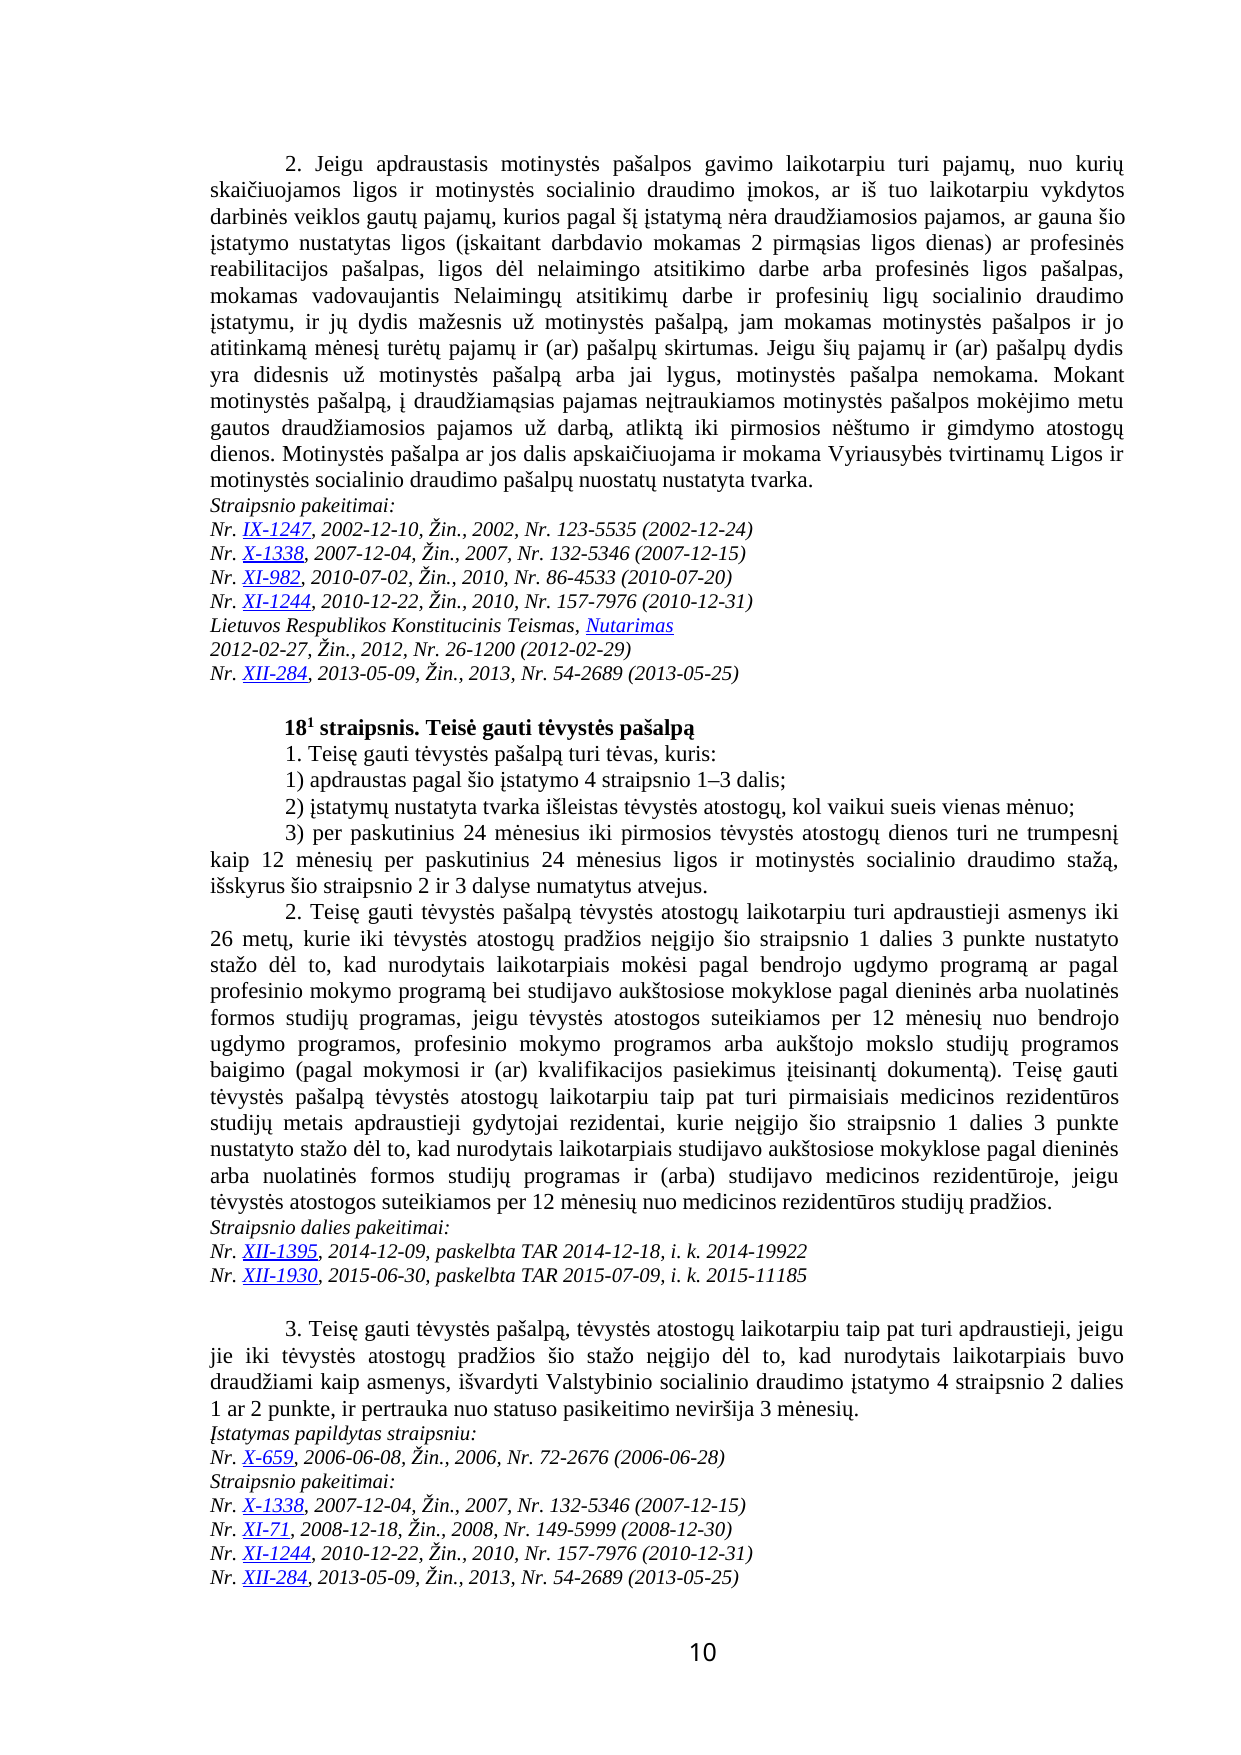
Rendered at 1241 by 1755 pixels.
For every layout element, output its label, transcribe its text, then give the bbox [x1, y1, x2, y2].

text 2) įstatymų nustatyta tvarka išleistas tėvystės atostogų, kol vaikui sueis vienas mėnuo; [210, 793, 1126, 819]
text Nr. XI-1244, 2010-12-22, Žin., 2010, Nr. 157-7976 (2010-12-31) [210, 1541, 1120, 1565]
text Nr. XI-71, 2008-12-18, Žin., 2008, Nr. 149-5999 (2008-12-30) [210, 1517, 1126, 1541]
text Nr. XII-1395, 2014-12-09, paskelbta TAR 2014-12-18, i. k. 2014-19922 [210, 1239, 1120, 1263]
text 181 straipsnis. Teisė gauti tėvystės pašalpą [210, 714, 1126, 740]
text 2. Jeigu apdraustasis motinystės pašalpos gavimo laikotarpiu turi pajamų, nuo kurių skaičiuojamos ligos ir motinystės socialinio draudimo įmokos, ar iš tuo laikotarpiu vykdytos darbinės veiklos gautų pajamų, kurios pagal šį įstatymą nėra draudžiamosios pajamos, ar gauna šio įstatymo nustatytas ligos (įskaitant darbdavio mokamas 2 pirmąsias ligos dienas) ar profesinės reabilitacijos pašalpas, ligos dėl nelaimingo atsitikimo darbe arba profesinės ligos pašalpas, mokamas vadovaujantis Nelaimingų atsitikimų darbe ir profesinių ligų socialinio draudimo įstatymu, ir jų dydis mažesnis už motinystės pašalpą, jam mokamas motinystės pašalpos ir jo atitinkamą mėnesį turėtų pajamų ir (ar) pašalpų skirtumas. Jeigu šių pajamų ir (ar) pašalpų dydis yra didesnis už motinystės pašalpą arba jai lygus, motinystės pašalpa nemokama. Mokant motinystės pašalpą, į draudžiamąsias pajamas neįtraukiamos motinystės pašalpos mokėjimo metu gautos draudžiamosios pajamos už darbą, atliktą iki pirmosios nėštumo ir gimdymo atostogų dienos. Motinystės pašalpa ar jos dalis apskaičiuojama ir mokama Vyriausybės tvirtinamų Ligos ir motinystės socialinio draudimo pašalpų nuostatų nustatyta tvarka. [210, 150, 1126, 493]
text 2012-02-27, Žin., 2012, Nr. 26-1200 (2012-02-29) [210, 637, 1120, 661]
text Lietuvos Respublikos Konstitucinis Teismas, Nutarimas [210, 613, 1120, 637]
text Nr. X-659, 2006-06-08, Žin., 2006, Nr. 72-2676 (2006-06-28) [210, 1445, 1126, 1469]
text Nr. XII-284, 2013-05-09, Žin., 2013, Nr. 54-2689 (2013-05-25) [210, 661, 1120, 685]
text 3) per paskutinius 24 mėnesius iki pirmosios tėvystės atostogų dienos turi ne trumpesnį kaip 12 mėnesių per paskutinius 24 mėnesius ligos ir motinystės socialinio draudimo stažą, išskyrus šio straipsnio 2 ir 3 dalyse numatytus atvejus. [210, 819, 1120, 898]
text Įstatymas papildytas straipsniu: [210, 1421, 1126, 1445]
text Nr. XI-982, 2010-07-02, Žin., 2010, Nr. 86-4533 (2010-07-20) [210, 565, 1120, 589]
text Nr. XI-1244, 2010-12-22, Žin., 2010, Nr. 157-7976 (2010-12-31) [210, 589, 1120, 613]
text Nr. X-1338, 2007-12-04, Žin., 2007, Nr. 132-5346 (2007-12-15) [210, 1493, 1126, 1517]
text Straipsnio dalies pakeitimai: [210, 1214, 1120, 1239]
text 2. Teisę gauti tėvystės pašalpą tėvystės atostogų laikotarpiu turi apdraustieji asmenys iki 26 metų, kurie iki tėvystės atostogų pradžios neįgijo šio straipsnio 1 dalies 3 punkte nustatyto stažo dėl to, kad nurodytais laikotarpiais mokėsi pagal bendrojo ugdymo programą ar pagal profesinio mokymo programą bei studijavo aukštosiose mokyklose pagal dieninės arba nuolatinės formos studijų programas, jeigu tėvystės atostogos suteikiamos per 12 mėnesių nuo bendrojo ugdymo programos, profesinio mokymo programos arba aukštojo mokslo studijų programos baigimo (pagal mokymosi ir (ar) kvalifikacijos pasiekimus įteisinantį dokumentą). Teisę gauti tėvystės pašalpą tėvystės atostogų laikotarpiu taip pat turi pirmaisiais medicinos rezidentūros studijų metais apdraustieji gydytojai rezidentai, kurie neįgijo šio straipsnio 1 dalies 3 punkte nustatyto stažo dėl to, kad nurodytais laikotarpiais studijavo aukštosiose mokyklose pagal dieninės arba nuolatinės formos studijų programas ir (arba) studijavo medicinos rezidentūroje, jeigu tėvystės atostogos suteikiamos per 12 mėnesių nuo medicinos rezidentūros studijų pradžios. [210, 898, 1120, 1214]
text 3. Teisę gauti tėvystės pašalpą, tėvystės atostogų laikotarpiu taip pat turi apdraustieji, jeigu jie iki tėvystės atostogų pradžios šio stažo neįgijo dėl to, kad nurodytais laikotarpiais buvo draudžiami kaip asmenys, išvardyti Valstybinio socialinio draudimo įstatymo 4 straipsnio 2 dalies 1 ar 2 punkte, ir pertrauka nuo statuso pasikeitimo neviršija 3 mėnesių. [210, 1316, 1126, 1421]
text Straipsnio pakeitimai: [210, 493, 1126, 517]
text Nr. X-1338, 2007-12-04, Žin., 2007, Nr. 132-5346 (2007-12-15) [210, 541, 1126, 565]
text Nr. IX-1247, 2002-12-10, Žin., 2002, Nr. 123-5535 (2002-12-24) [210, 517, 1126, 541]
text Nr. XII-1930, 2015-06-30, paskelbta TAR 2015-07-09, i. k. 2015-11185 [210, 1263, 1120, 1287]
text 1) apdraustas pagal šio įstatymo 4 straipsnio 1–3 dalis; [210, 767, 1126, 793]
text Straipsnio pakeitimai: [210, 1469, 1126, 1493]
text Nr. XII-284, 2013-05-09, Žin., 2013, Nr. 54-2689 (2013-05-25) [210, 1565, 1120, 1589]
text 1. Teisę gauti tėvystės pašalpą turi tėvas, kuris: [210, 740, 1126, 767]
